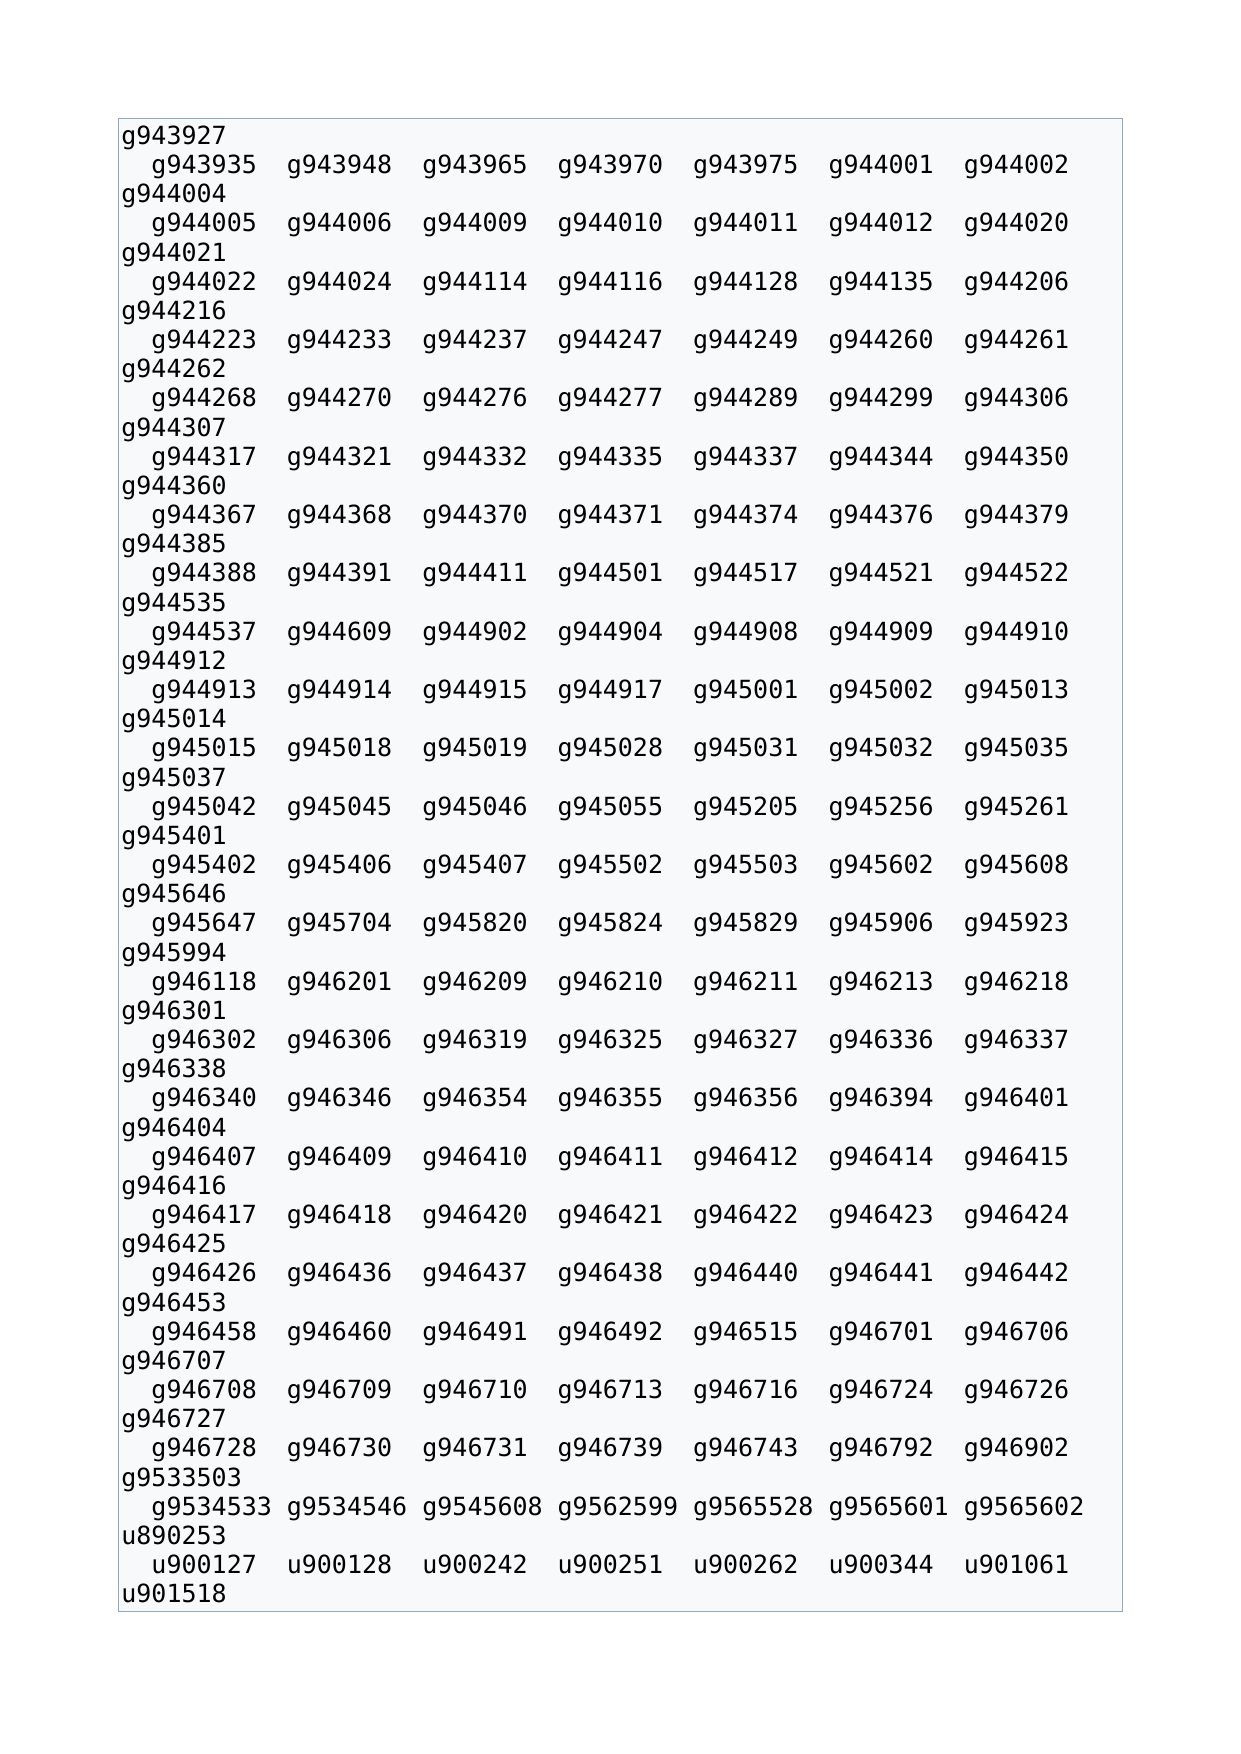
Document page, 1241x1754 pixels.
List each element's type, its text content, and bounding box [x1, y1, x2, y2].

text g943927 g943935 g943948 g943965 g943970 g943975 g944001 g944002 g944004 g944005 g944006 g944009 g944010 g944011 g944012 g944020 g944021 g944022 g944024 g944114 g944116 g944128 g944135 g944206 g944216 g944223 g944233 g944237 g944247 g944249 g944260 g944261 g944262 g944268 g944270 g944276 g944277 g944289 g944299 g944306 g944307 g944317 g944321 g944332 g944335 g944337 g944344 g944350 g944360 g944367 g944368 g944370 g944371 g944374 g944376 g944379 g944385 g944388 g944391 g944411 g944501 g944517 g944521 g944522 g944535 g944537 g944609 g944902 g944904 g944908 g944909 g944910 g944912 g944913 g944914 g944915 g944917 g945001 g945002 g945013 g945014 g945015 g945018 g945019 g945028 g945031 g945032 g945035 g945037 g945042 g945045 g945046 g945055 g945205 g945256 g945261 g945401 g945402 g945406 g945407 g945502 g945503 g945602 g945608 g945646 g945647 g945704 g945820 g945824 g945829 g945906 g945923 g945994 g946118 g946201 g946209 g946210 g946211 g946213 g946218 g946301 g946302 g946306 g946319 g946325 g946327 g946336 g946337 g946338 g946340 g946346 g946354 g946355 g946356 g946394 g946401 g946404 g946407 g946409 g946410 g946411 g946412 g946414 g946415 g946416 g946417 g946418 g946420 g946421 g946422 g946423 g946424 g946425 g946426 g946436 g946437 g946438 g946440 g946441 g946442 g946453 g946458 g946460 g946491 g946492 g946515 g946701 g946706 g946707 g946708 g946709 g946710 g946713 g946716 g946724 g946726 g946727 g946728 g946730 g946731 g946739 g946743 g946792 g946902 g9533503 g9534533 g9534546 g9545608 g9562599 g9565528 g9565601 g9565602 u890253 u900127 u900128 u900242 u900251 u900262 u900344 u901061 u901518 [119, 119, 1122, 1611]
